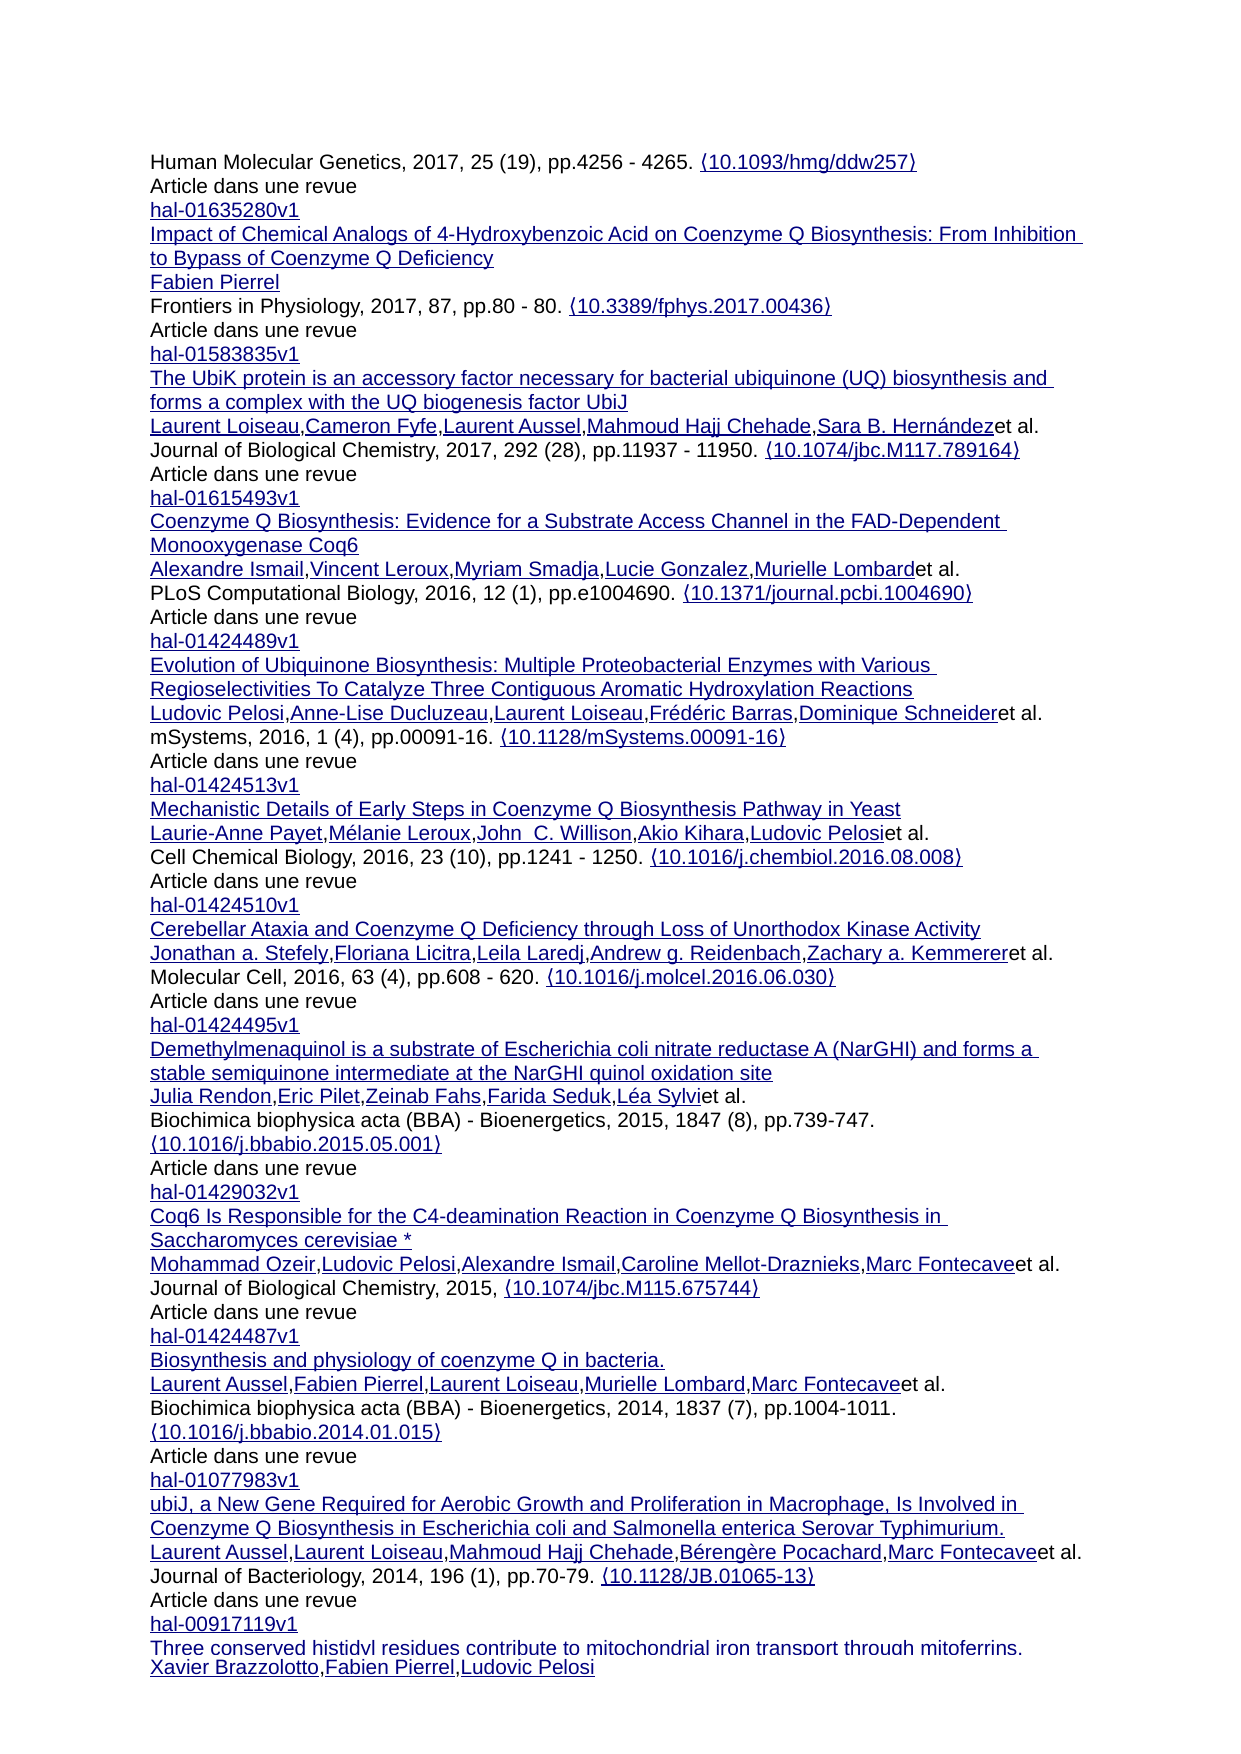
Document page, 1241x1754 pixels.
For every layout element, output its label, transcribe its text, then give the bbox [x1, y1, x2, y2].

table_cell Coq6 Is Responsible for the C4-deamination Reaction in Coenzyme Q Biosynthesis in Saccharomyces cerevisiae * Mohammad Ozeir,Ludovic Pelosi,Alexandre Ismail,Caroline Mellot-Draznieks,Marc Fontecaveet al. Journal of Biological Chemistry, 2015, ⟨10.1074/jbc.M115.675744⟩ Article dans une revue hal-01424487v1 [150, 1204, 1090, 1348]
table_cell Impact of Chemical Analogs of 4-Hydroxybenzoic Acid on Coenzyme Q Biosynthesis: From Inhibition to Bypass of Coenzyme Q Deficiency Fabien Pierrel Frontiers in Physiology, 2017, 87, pp.80 - 80. ⟨10.3389/fphys.2017.00436⟩ Article dans une revue hal-01583835v1 [150, 222, 1090, 366]
table_cell Mechanistic Details of Early Steps in Coenzyme Q Biosynthesis Pathway in Yeast Laurie-Anne Payet,Mélanie Leroux,John C. Willison,Akio Kihara,Ludovic Pelosiet al. Cell Chemical Biology, 2016, 23 (10), pp.1241 - 1250. ⟨10.1016/j.chembiol.2016.08.008⟩ Article dans une revue hal-01424510v1 [150, 797, 1090, 917]
table_cell Coenzyme Q Biosynthesis: Evidence for a Substrate Access Channel in the FAD-Dependent Monooxygenase Coq6 Alexandre Ismail,Vincent Leroux,Myriam Smadja,Lucie Gonzalez,Murielle Lombardet al. PLoS Computational Biology, 2016, 12 (1), pp.e1004690. ⟨10.1371/journal.pcbi.1004690⟩ Article dans une revue hal-01424489v1 [150, 509, 1090, 653]
table_cell Human Molecular Genetics, 2017, 25 (19), pp.4256 - 4265. ⟨10.1093/hmg/ddw257⟩ Article dans une revue hal-01635280v1 [150, 150, 1090, 222]
table_cell Evolution of Ubiquinone Biosynthesis: Multiple Proteobacterial Enzymes with Various Regioselectivities To Catalyze Three Contiguous Aromatic Hydroxylation Reactions Ludovic Pelosi,Anne-Lise Ducluzeau,Laurent Loiseau,Frédéric Barras,Dominique Schneideret al. mSystems, 2016, 1 (4), pp.00091-16. ⟨10.1128/mSystems.00091-16⟩ Article dans une revue hal-01424513v1 [150, 653, 1090, 797]
table_cell Cerebellar Ataxia and Coenzyme Q Deficiency through Loss of Unorthodox Kinase Activity Jonathan a. Stefely,Floriana Licitra,Leila Laredj,Andrew g. Reidenbach,Zachary a. Kemmereret al. Molecular Cell, 2016, 63 (4), pp.608 - 620. ⟨10.1016/j.molcel.2016.06.030⟩ Article dans une revue hal-01424495v1 [150, 917, 1090, 1036]
table_cell ubiJ, a New Gene Required for Aerobic Growth and Proliferation in Macrophage, Is Involved in Coenzyme Q Biosynthesis in Escherichia coli and Salmonella enterica Serovar Typhimurium. Laurent Aussel,Laurent Loiseau,Mahmoud Hajj Chehade,Bérengère Pocachard,Marc Fontecaveet al. Journal of Bacteriology, 2014, 196 (1), pp.70-79. ⟨10.1128/JB.01065-13⟩ Article dans une revue hal-00917119v1 [150, 1492, 1090, 1635]
table_cell The UbiK protein is an accessory factor necessary for bacterial ubiquinone (UQ) biosynthesis and forms a complex with the UQ biogenesis factor UbiJ Laurent Loiseau,Cameron Fyfe,Laurent Aussel,Mahmoud Hajj Chehade,Sara B. Hernándezet al. Journal of Biological Chemistry, 2017, 292 (28), pp.11937 - 11950. ⟨10.1074/jbc.M117.789164⟩ Article dans une revue hal-01615493v1 [150, 366, 1090, 509]
table_cell Demethylmenaquinol is a substrate of Escherichia coli nitrate reductase A (NarGHI) and forms a stable semiquinone intermediate at the NarGHI quinol oxidation site Julia Rendon,Eric Pilet,Zeinab Fahs,Farida Seduk,Léa Sylviet al. Biochimica biophysica acta (BBA) - Bioenergetics, 2015, 1847 (8), pp.739-747. ⟨10.1016/j.bbabio.2015.05.001⟩ Article dans une revue hal-01429032v1 [150, 1036, 1090, 1204]
table_cell Biosynthesis and physiology of coenzyme Q in bacteria. Laurent Aussel,Fabien Pierrel,Laurent Loiseau,Murielle Lombard,Marc Fontecaveet al. Biochimica biophysica acta (BBA) - Bioenergetics, 2014, 1837 (7), pp.1004-1011. ⟨10.1016/j.bbabio.2014.01.015⟩ Article dans une revue hal-01077983v1 [150, 1348, 1090, 1492]
table_cell Three conserved histidyl residues contribute to mitochondrial iron transport through mitoferrins. Xavier Brazzolotto,Fabien Pierrel,Ludovic Pelosi [150, 1635, 1090, 1679]
